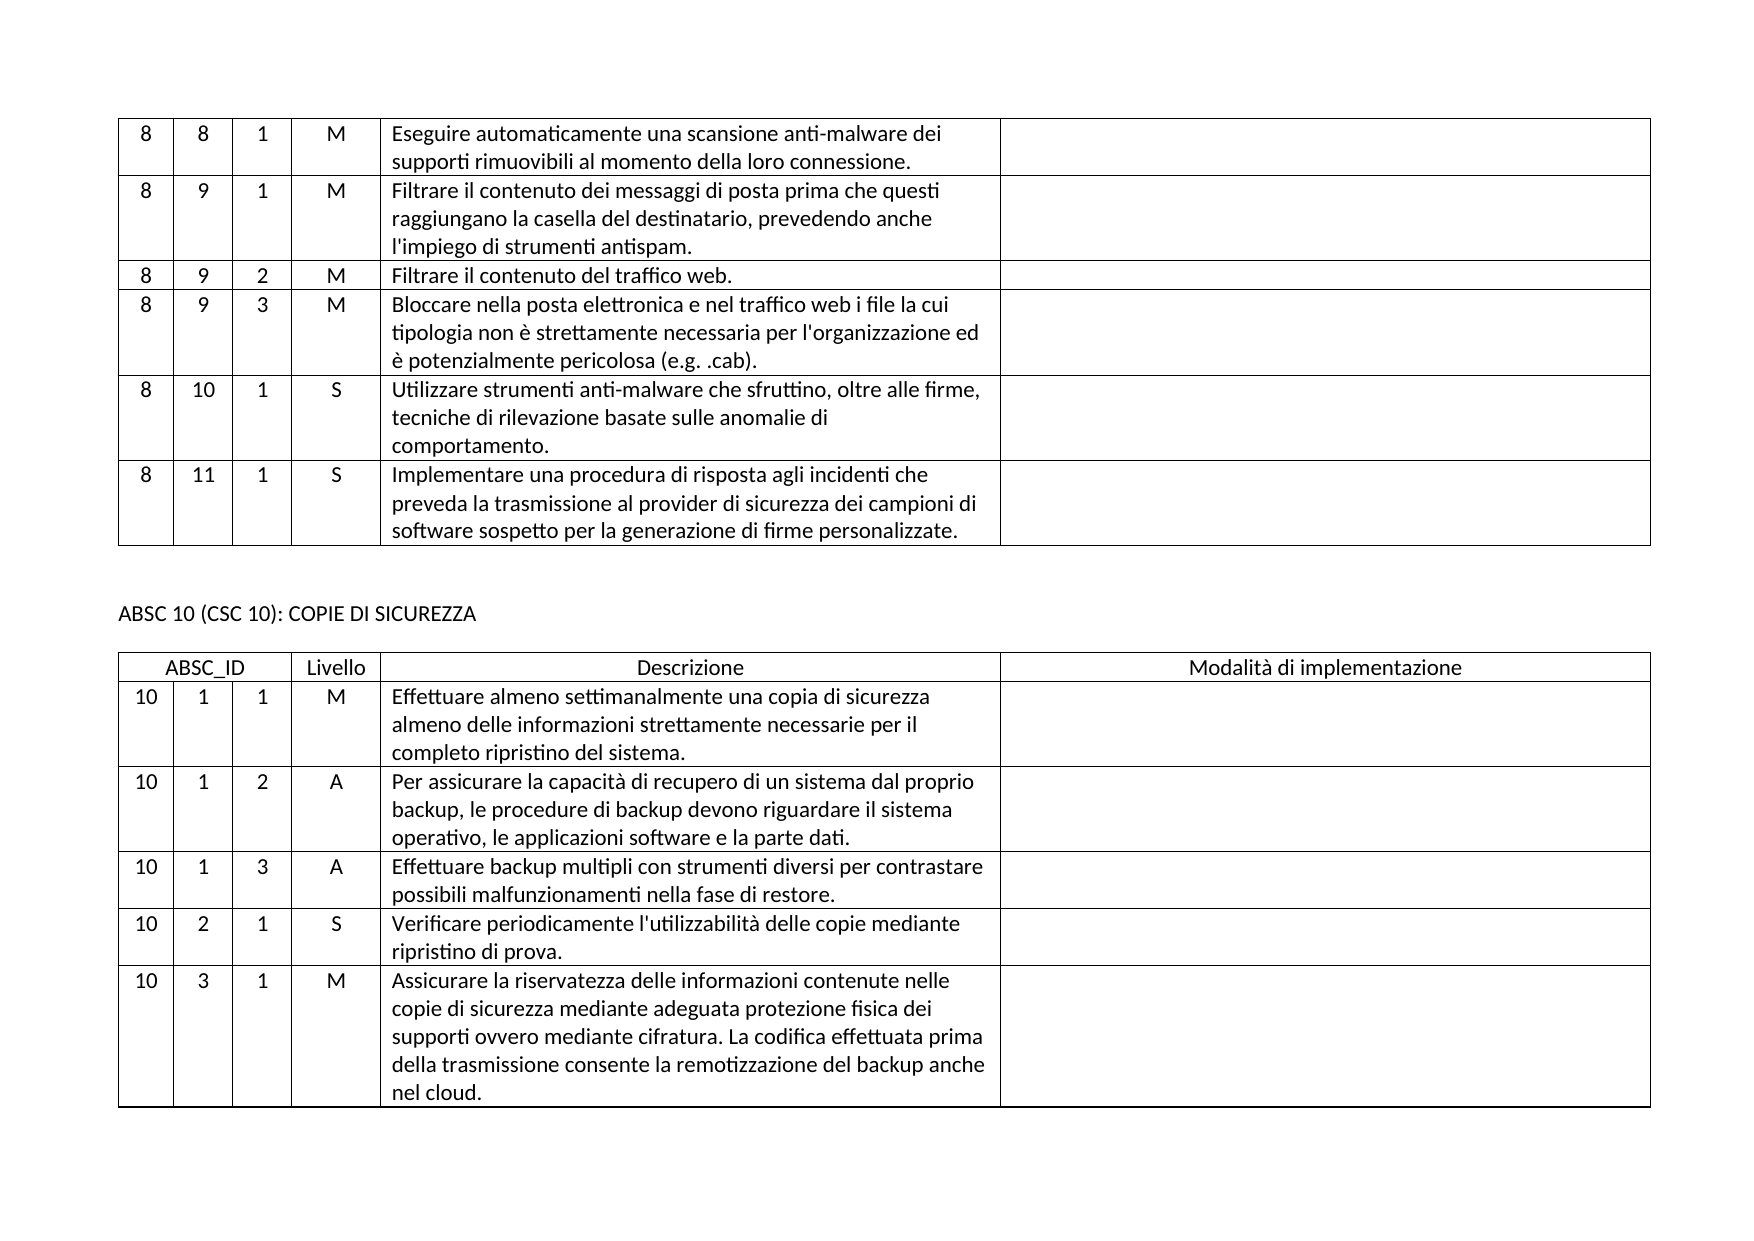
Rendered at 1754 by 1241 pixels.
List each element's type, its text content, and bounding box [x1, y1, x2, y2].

table_cell 1 [233, 176, 291, 260]
table_cell S [292, 376, 380, 459]
table_cell Effettuare almeno settimanalmente una copia di sicurezza almeno delle informazioni strettamente necessarie per il completo ripristino del sistema. [381, 682, 1000, 766]
table_cell 8 [174, 119, 232, 175]
table_cell 3 [174, 966, 232, 1106]
table_cell [1001, 966, 1650, 1106]
table_cell 8 [119, 461, 173, 545]
table_cell Verificare periodicamente l'utilizzabilità delle copie mediante ripristino di prova. [381, 909, 1000, 965]
table_cell A [292, 852, 380, 908]
table_cell Utilizzare strumenti anti-malware che sfruttino, oltre alle firme, tecniche di rilevazione basate sulle anomalie di comportamento. [381, 376, 1000, 459]
table_cell 8 [119, 261, 173, 289]
table_cell 1 [233, 119, 291, 175]
table_cell 1 [174, 682, 232, 766]
table_cell 1 [233, 909, 291, 965]
table_cell Assicurare la riservatezza delle informazioni contenute nelle copie di sicurezza mediante adeguata protezione fisica dei supporti ovvero mediante cifratura. La codifica effettuata prima della trasmissione consente la remotizzazione del backup anche nel cloud. [381, 966, 1000, 1106]
table_cell 10 [119, 682, 173, 766]
table_cell 9 [174, 176, 232, 260]
table_cell 8 [119, 119, 173, 175]
table_cell 1 [233, 682, 291, 766]
table_cell 10 [119, 966, 173, 1106]
table_cell 9 [174, 261, 232, 289]
table_cell Per assicurare la capacità di recupero di un sistema dal proprio backup, le procedure di backup devono riguardare il sistema operativo, le applicazioni software e la parte dati. [381, 767, 1000, 851]
table_header Descrizione [381, 653, 1000, 681]
table_cell Bloccare nella posta elettronica e nel traffico web i file la cui tipologia non è strettamente necessaria per l'organizzazione ed è potenzialmente pericolosa (e.g. .cab). [381, 290, 1000, 374]
table_cell 3 [233, 290, 291, 374]
table_cell 2 [233, 261, 291, 289]
table_cell M [292, 966, 380, 1106]
table_cell M [292, 176, 380, 260]
table_cell 1 [174, 767, 232, 851]
table_cell Filtrare il contenuto dei messaggi di posta prima che questi raggiungano la casella del destinatario, prevedendo anche l'impiego di strumenti antispam. [381, 176, 1000, 260]
table_header Livello [292, 653, 380, 681]
table_cell 1 [233, 966, 291, 1106]
table_cell 1 [233, 376, 291, 459]
table_cell 10 [119, 909, 173, 965]
table_cell Effettuare backup multipli con strumenti diversi per contrastare possibili malfunzionamenti nella fase di restore. [381, 852, 1000, 908]
table_cell 10 [119, 767, 173, 851]
table_cell 1 [233, 461, 291, 545]
table_cell M [292, 119, 380, 175]
table_cell A [292, 767, 380, 851]
table_cell [1001, 852, 1650, 908]
table_cell [1001, 909, 1650, 965]
table_cell [1001, 290, 1650, 374]
table_cell Eseguire automaticamente una scansione anti-malware dei supporti rimuovibili al momento della loro connessione. [381, 119, 1000, 175]
table_cell [1001, 176, 1650, 260]
table_cell [1001, 461, 1650, 545]
table_cell 2 [233, 767, 291, 851]
table_cell 10 [119, 852, 173, 908]
table_cell 1 [174, 852, 232, 908]
table_header Modalità di implementazione [1001, 653, 1650, 681]
table_cell Implementare una procedura di risposta agli incidenti che preveda la trasmissione al provider di sicurezza dei campioni di software sospetto per la generazione di firme personalizzate. [381, 461, 1000, 545]
table_cell [1001, 767, 1650, 851]
table_cell 2 [174, 909, 232, 965]
table_cell 11 [174, 461, 232, 545]
table_header ABSC_ID [119, 653, 291, 681]
table_cell 9 [174, 290, 232, 374]
table_cell 10 [174, 376, 232, 459]
table_cell 3 [233, 852, 291, 908]
table_cell [1001, 682, 1650, 766]
table_cell S [292, 909, 380, 965]
table_cell M [292, 261, 380, 289]
table_cell 8 [119, 290, 173, 374]
table_cell 8 [119, 176, 173, 260]
table_cell [1001, 261, 1650, 289]
table_cell 8 [119, 376, 173, 459]
table_cell [1001, 376, 1650, 459]
table_cell S [292, 461, 380, 545]
text ABSC 10 (CSC 10): COPIE DI SICUREZZA [118, 599, 1636, 627]
table_cell M [292, 682, 380, 766]
table_cell M [292, 290, 380, 374]
table_cell Filtrare il contenuto del traffico web. [381, 261, 1000, 289]
table_cell [1001, 119, 1650, 175]
